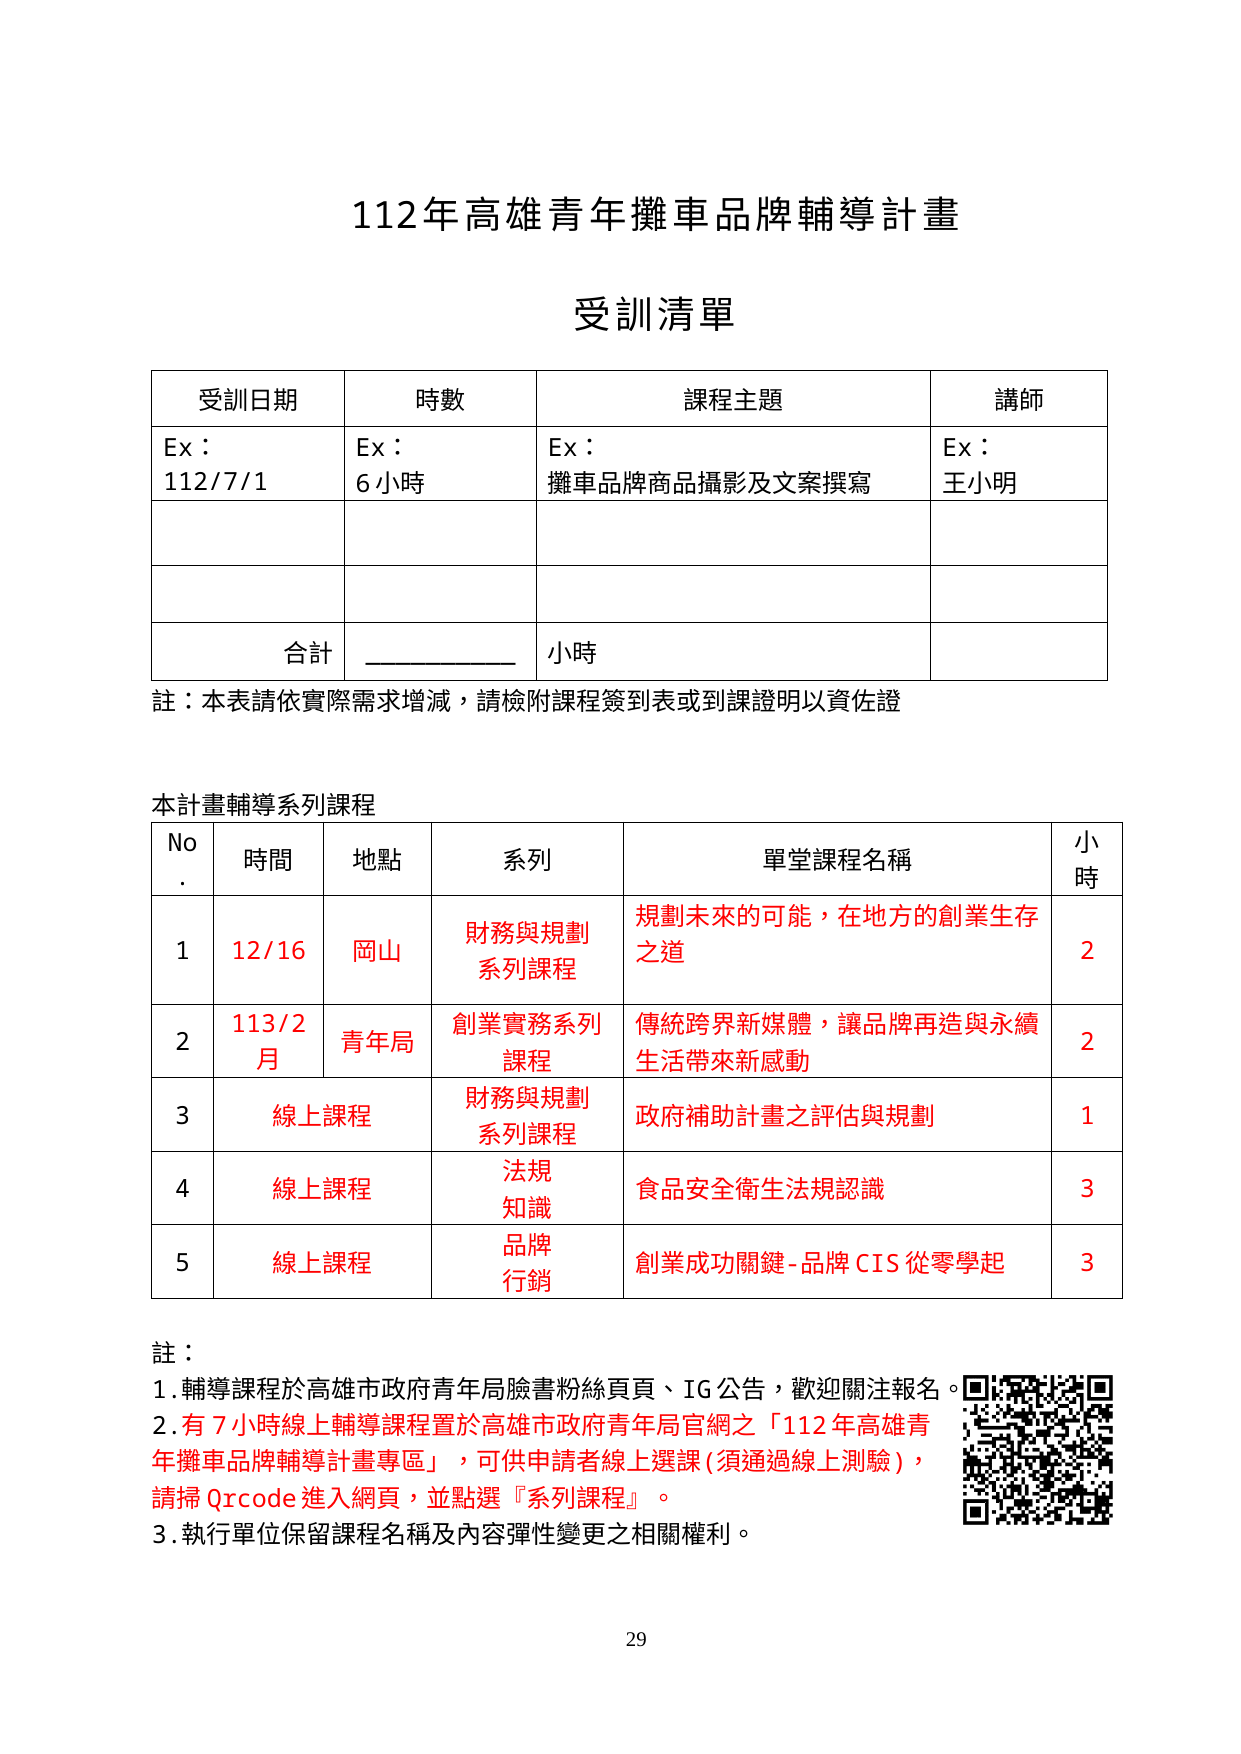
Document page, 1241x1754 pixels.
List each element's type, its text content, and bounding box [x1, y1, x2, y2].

table_cell Ex： 王小明 [931, 427, 1107, 499]
table_cell 113/2月 [214, 1005, 323, 1077]
text 受訓清單 [181, 270, 1126, 333]
table_cell 5 [152, 1225, 213, 1298]
table_header 單堂課程名稱 [624, 823, 1051, 895]
table_cell 品牌 行銷 [432, 1225, 623, 1298]
table_cell 合計 [152, 623, 344, 680]
table_cell 3 [1052, 1225, 1122, 1298]
table_cell [624, 969, 1051, 1004]
table_cell [345, 566, 536, 622]
table_cell [931, 566, 1107, 622]
table_cell [537, 501, 930, 565]
table_cell 財務與規劃 系列課程 [432, 896, 623, 1004]
text 2.有7小時線上輔導課程置於高雄市政府青年局官網之「112年高雄青年攤車品牌輔導計畫專區」，可供申請者線上選課(須通過線上測驗)，請掃Qrcode進入網頁，並點選『系列課程』。 [152, 1406, 959, 1514]
table_cell 青年局 [324, 1005, 431, 1077]
table_cell 4 [152, 1152, 213, 1224]
table_header 系列 [432, 823, 623, 895]
table_header 時數 [345, 371, 536, 426]
table_cell 12/16 [214, 896, 323, 1004]
table_cell 創業成功關鍵-品牌CIS從零學起 [624, 1225, 1051, 1298]
text 註： [152, 1333, 1120, 1369]
table_cell 創業實務系列課程 [432, 1005, 623, 1077]
table_cell [931, 501, 1107, 565]
table_cell 1 [1052, 1078, 1122, 1151]
table_header 地點 [324, 823, 431, 895]
table_cell 2 [1052, 896, 1122, 1004]
table_cell 2 [1052, 1005, 1122, 1077]
table_cell 食品安全衛生法規認識 [624, 1152, 1051, 1224]
table_cell 1 [152, 896, 213, 1004]
text 本計畫輔導系列課程 [152, 785, 1120, 822]
table_cell 線上課程 [214, 1225, 431, 1298]
table_cell 法規 知識 [432, 1152, 623, 1224]
table_header 小時 [1052, 823, 1122, 895]
table_cell 規劃未來的可能，在地方的創業生存之道 [624, 896, 1051, 969]
table_cell 政府補助計畫之評估與規劃 [624, 1078, 1051, 1151]
table_header 課程主題 [537, 371, 930, 426]
table_cell Ex： 攤車品牌商品攝影及文案撰寫 [537, 427, 930, 499]
table_header 講師 [931, 371, 1107, 426]
table_cell 傳統跨界新媒體，讓品牌再造與永續生活帶來新感動 [624, 1005, 1051, 1077]
table_cell 2 [152, 1005, 213, 1077]
text 112年高雄青年攤車品牌輔導計畫 [181, 170, 1126, 233]
table_cell [152, 501, 344, 565]
table_cell 3 [152, 1078, 213, 1151]
table_cell [931, 623, 1107, 680]
table_cell 線上課程 [214, 1152, 431, 1224]
table_cell __________ [345, 623, 536, 680]
table_cell Ex： 6小時 [345, 427, 536, 499]
table_cell 岡山 [324, 896, 431, 1004]
table_cell Ex： 112/7/1 [152, 427, 344, 499]
table_cell 小時 [537, 623, 930, 680]
table_cell [537, 566, 930, 622]
table_cell 線上課程 [214, 1078, 431, 1151]
table_header 時間 [214, 823, 323, 895]
table_cell [152, 566, 344, 622]
table_header 受訓日期 [152, 371, 344, 426]
table_header No. [152, 823, 213, 895]
table_cell 3 [1052, 1152, 1122, 1224]
text 註：本表請依實際需求增減，請檢附課程簽到表或到課證明以資佐證 [152, 681, 1120, 717]
table_cell [345, 501, 536, 565]
text 3.執行單位保留課程名稱及內容彈性變更之相關權利。 [152, 1514, 1120, 1551]
table_cell 財務與規劃 系列課程 [432, 1078, 623, 1151]
text 1.輔導課程於高雄市政府青年局臉書粉絲頁頁、IG公告，歡迎關注報名。 [152, 1369, 1120, 1406]
